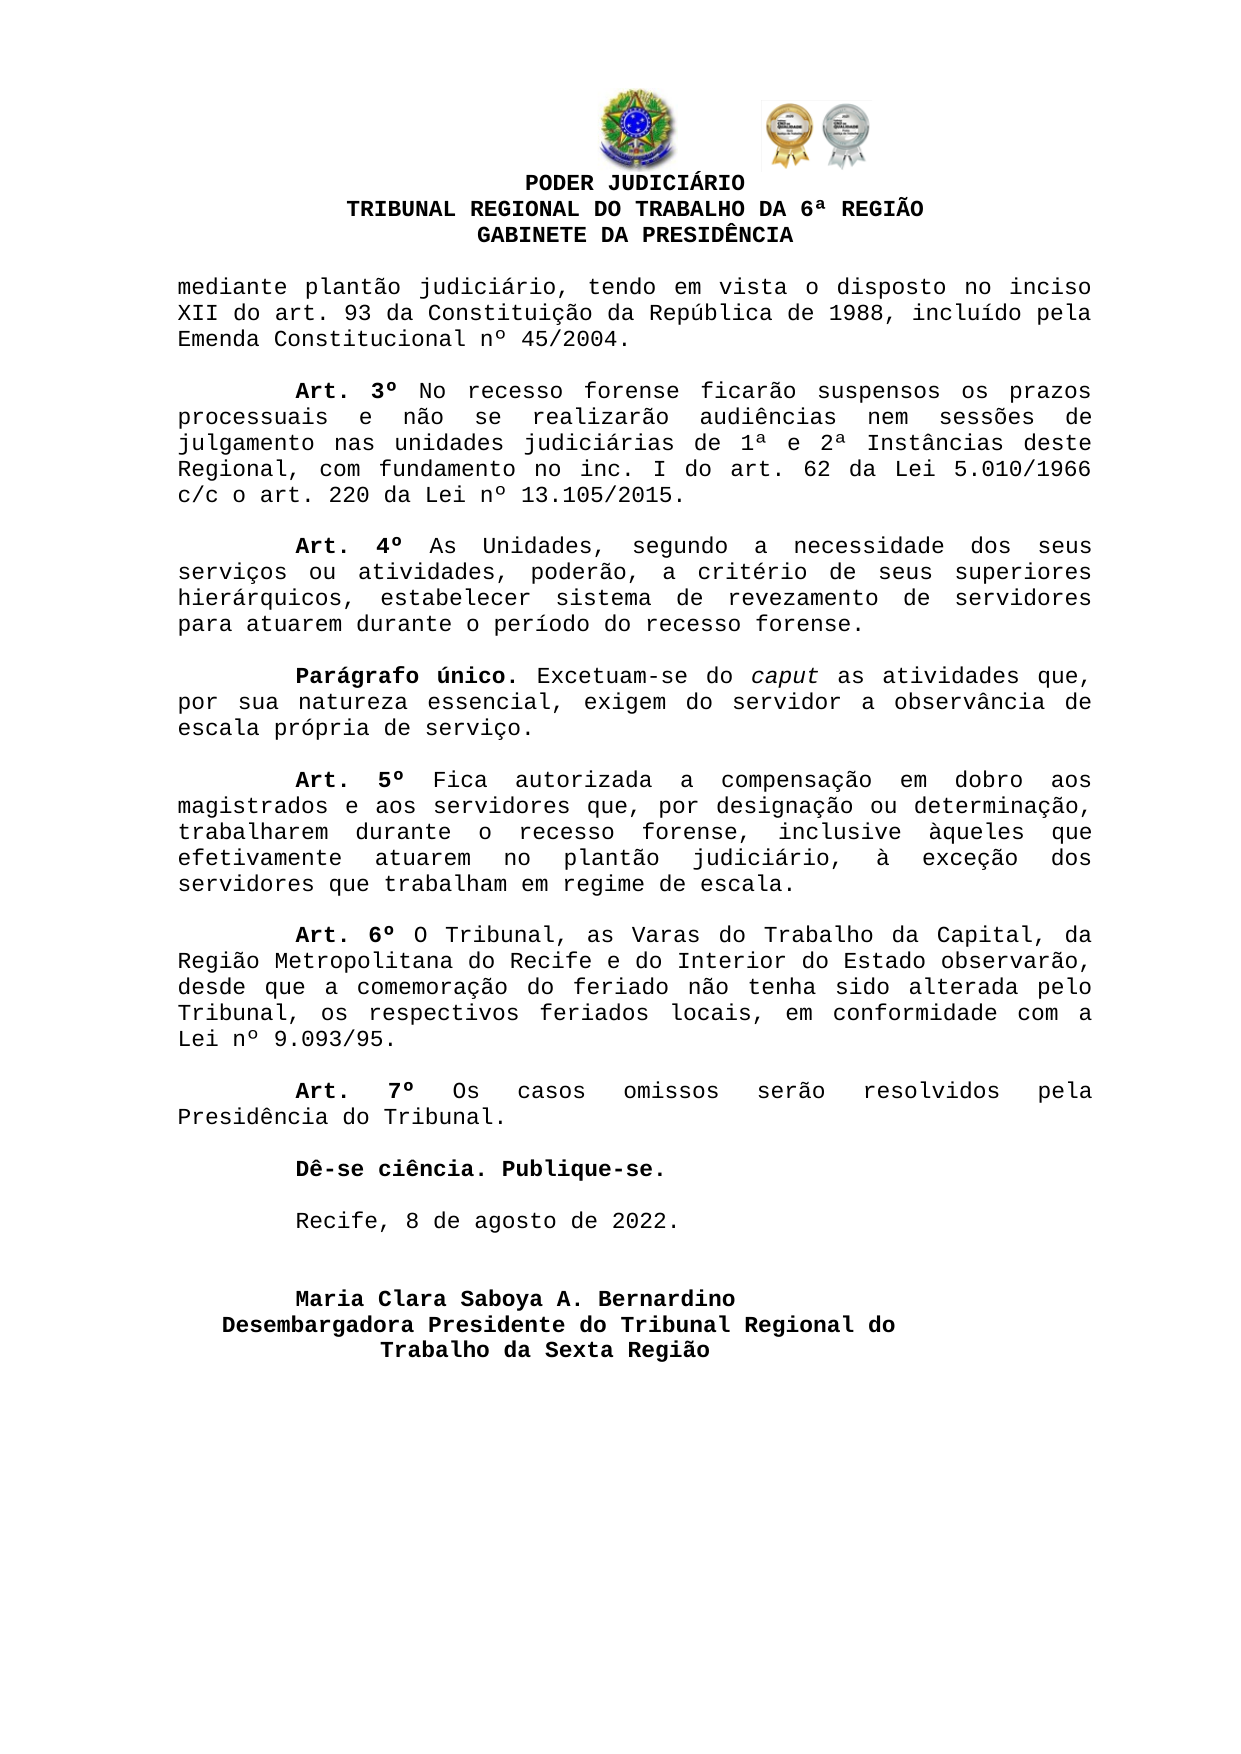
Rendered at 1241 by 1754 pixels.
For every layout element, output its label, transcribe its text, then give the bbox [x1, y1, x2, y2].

text Desembargadora Presidente do Tribunal Regional do [177, 1313, 1092, 1339]
picture [597, 88, 678, 172]
picture [760, 99, 873, 172]
text Parágrafo único. Excetuam-se do caput as atividades que, por sua natureza essencial, exigem do servidor a observância de escala própria de serviço. [177, 664, 1092, 742]
text mediante plantão judiciário, tendo em vista o disposto no inciso XII do art. 93 da Constituição da República de 1988, incluído pela Emenda Constitucional nº 45/2004. [177, 275, 1092, 353]
text Maria Clara Saboya A. Bernardino [177, 1287, 1092, 1313]
text Dê-se ciência. Publique-se. [177, 1157, 1092, 1183]
text Art. 7º Os casos omissos serão resolvidos pela Presidência do Tribunal. [177, 1079, 1092, 1131]
text Art. 4º As Unidades, segundo a necessidade dos seus serviços ou atividades, poderão, a critério de seus superiores hierárquicos, estabelecer sistema de revezamento de servidores para atuarem durante o período do recesso forense. [177, 535, 1092, 638]
text Art. 5º Fica autorizada a compensação em dobro aos magistrados e aos servidores que, por designação ou determinação, trabalharem durante o recesso forense, inclusive àqueles que efetivamente atuarem no plantão judiciário, à exceção dos servidores que trabalham em regime de escala. [177, 768, 1092, 898]
text Recife, 8 de agosto de 2022. [177, 1209, 1092, 1235]
text Trabalho da Sexta Região [177, 1339, 1092, 1365]
text Art. 6º O Tribunal, as Varas do Trabalho da Capital, da Região Metropolitana do Recife e do Interior do Estado observarão, desde que a comemoração do feriado não tenha sido alterada pelo Tribunal, os respectivos feriados locais, em conformidade com a Lei nº 9.093/95. [177, 924, 1092, 1053]
text Art. 3º No recesso forense ficarão suspensos os prazos processuais e não se realizarão audiências nem sessões de julgamento nas unidades judiciárias de 1ª e 2ª Instâncias deste Regional, com fundamento no inc. I do art. 62 da Lei 5.010/1966 c/c o art. 220 da Lei nº 13.105/2015. [177, 379, 1092, 509]
